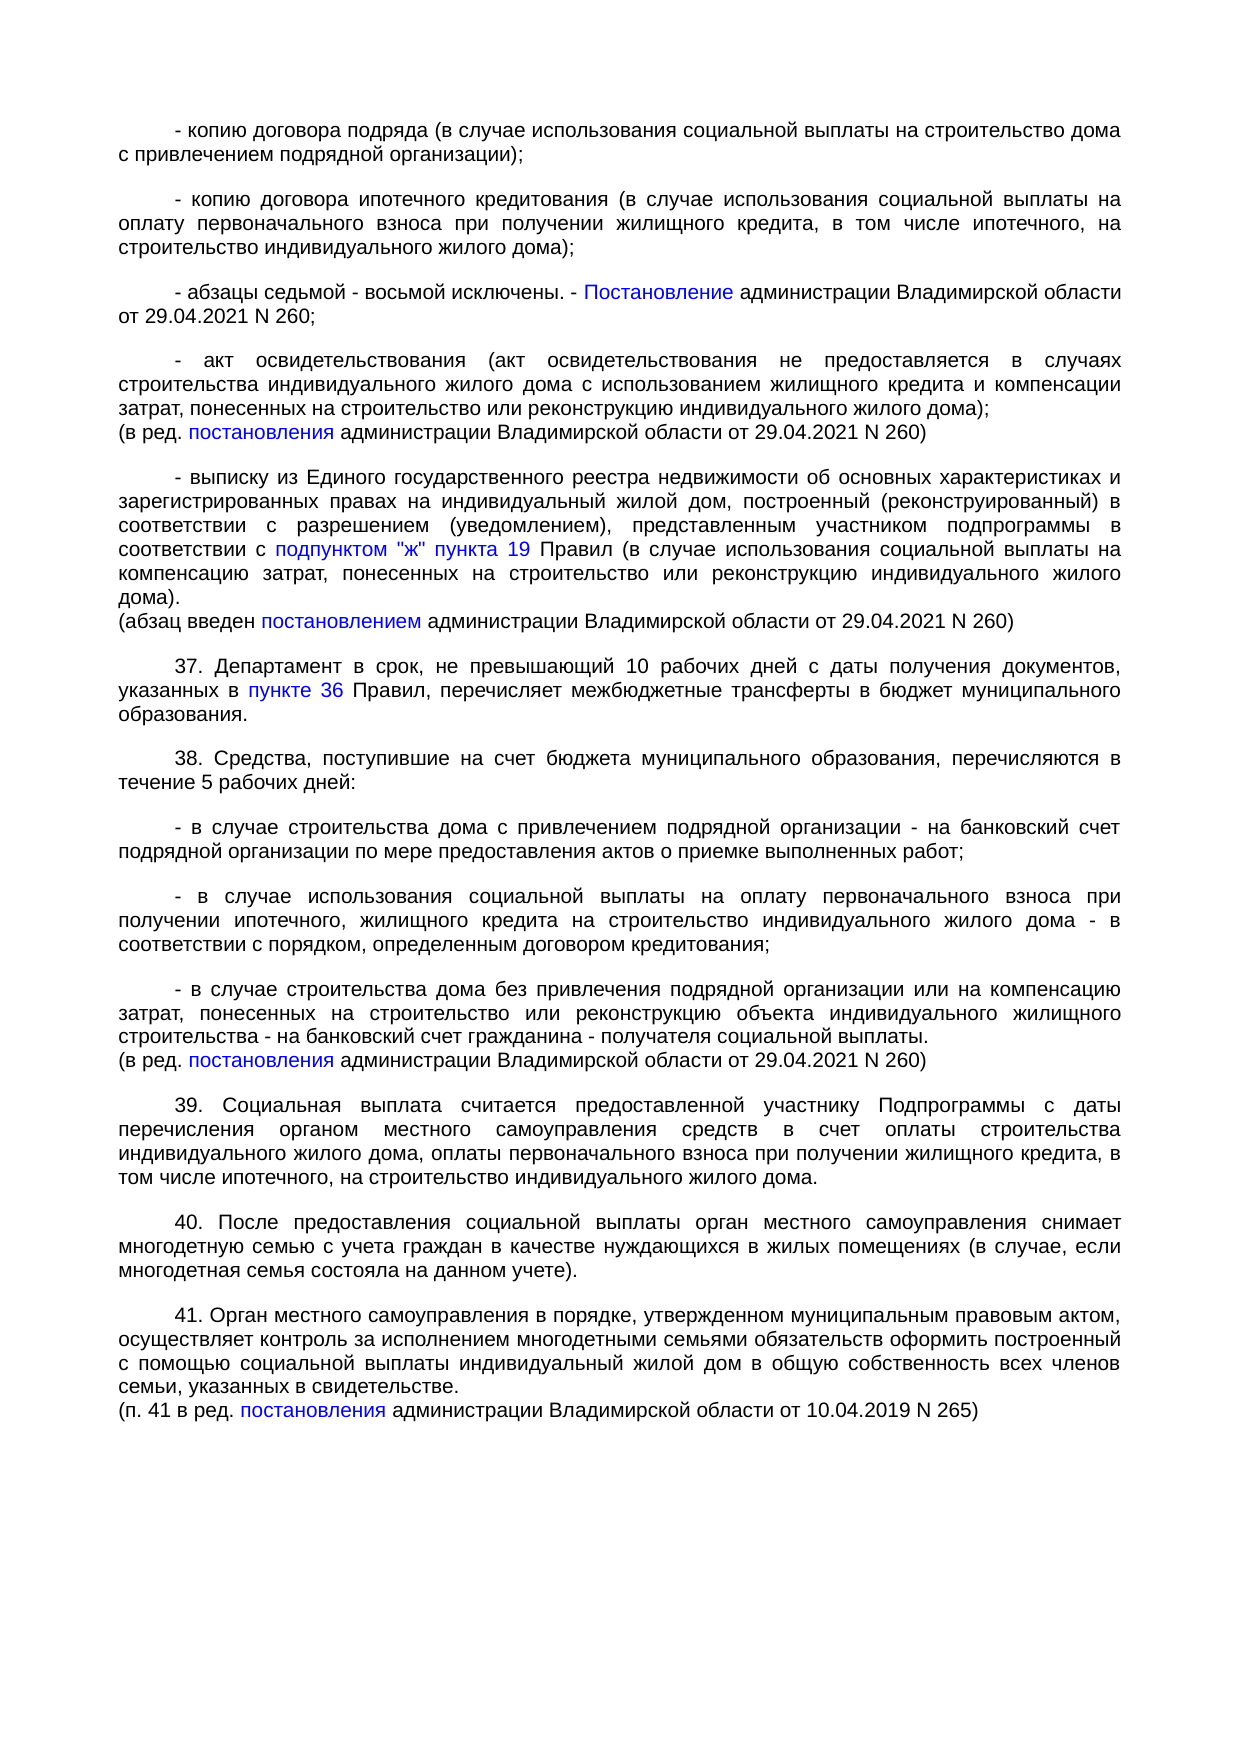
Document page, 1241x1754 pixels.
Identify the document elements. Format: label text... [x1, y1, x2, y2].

text - копию договора ипотечного кредитования (в случае использования социальной выплаты на оплату первоначального взноса при получении жилищного кредита, в том числе ипотечного, на строительство индивидуального жилого дома); [118, 187, 1122, 259]
text - акт освидетельствования (акт освидетельствования не предоставляется в случаях строительства индивидуального жилого дома с использованием жилищного кредита и компенсации затрат, понесенных на строительство или реконструкцию индивидуального жилого дома); [118, 348, 1122, 420]
text - в случае использования социальной выплаты на оплату первоначального взноса при получении ипотечного, жилищного кредита на строительство индивидуального жилого дома - в соответствии с порядком, определенным договором кредитования; [118, 884, 1122, 956]
text (в ред. постановления администрации Владимирской области от 29.04.2021 N 260) [118, 420, 1122, 444]
text (абзац введен постановлением администрации Владимирской области от 29.04.2021 N 260) [118, 609, 1122, 633]
text (в ред. постановления администрации Владимирской области от 29.04.2021 N 260) [118, 1048, 1122, 1072]
text (п. 41 в ред. постановления администрации Владимирской области от 10.04.2019 N 265) [118, 1398, 1122, 1422]
text 39. Социальная выплата считается предоставленной участнику Подпрограммы с даты перечисления органом местного самоуправления средств в счет оплаты строительства индивидуального жилого дома, оплаты первоначального взноса при получении жилищного кредита, в том числе ипотечного, на строительство индивидуального жилого дома. [118, 1093, 1122, 1189]
text - копию договора подряда (в случае использования социальной выплаты на строительство дома с привлечением подрядной организации); [118, 118, 1122, 166]
text - в случае строительства дома с привлечением подрядной организации - на банковский счет подрядной организации по мере предоставления актов о приемке выполненных работ; [118, 815, 1122, 863]
text 41. Орган местного самоуправления в порядке, утвержденном муниципальным правовым актом, осуществляет контроль за исполнением многодетными семьями обязательств оформить построенный с помощью социальной выплаты индивидуальный жилой дом в общую собственность всех членов семьи, указанных в свидетельстве. [118, 1302, 1122, 1398]
text 37. Департамент в срок, не превышающий 10 рабочих дней с даты получения документов, указанных в пункте 36 Правил, перечисляет межбюджетные трансферты в бюджет муниципального образования. [118, 653, 1122, 725]
text 40. После предоставления социальной выплаты орган местного самоуправления снимает многодетную семью с учета граждан в качестве нуждающихся в жилых помещениях (в случае, если многодетная семья состояла на данном учете). [118, 1210, 1122, 1282]
text - выписку из Единого государственного реестра недвижимости об основных характеристиках и зарегистрированных правах на индивидуальный жилой дом, построенный (реконструированный) в соответствии с разрешением (уведомлением), представленным участником подпрограммы в соответствии с подпунктом "ж" пункта 19 Правил (в случае использования социальной выплаты на компенсацию затрат, понесенных на строительство или реконструкцию индивидуального жилого дома). [118, 465, 1122, 609]
text - в случае строительства дома без привлечения подрядной организации или на компенсацию затрат, понесенных на строительство или реконструкцию объекта индивидуального жилищного строительства - на банковский счет гражданина - получателя социальной выплаты. [118, 976, 1122, 1048]
text - абзацы седьмой - восьмой исключены. - Постановление администрации Владимирской области от 29.04.2021 N 260; [118, 279, 1122, 327]
text 38. Средства, поступившие на счет бюджета муниципального образования, перечисляются в течение 5 рабочих дней: [118, 746, 1122, 794]
